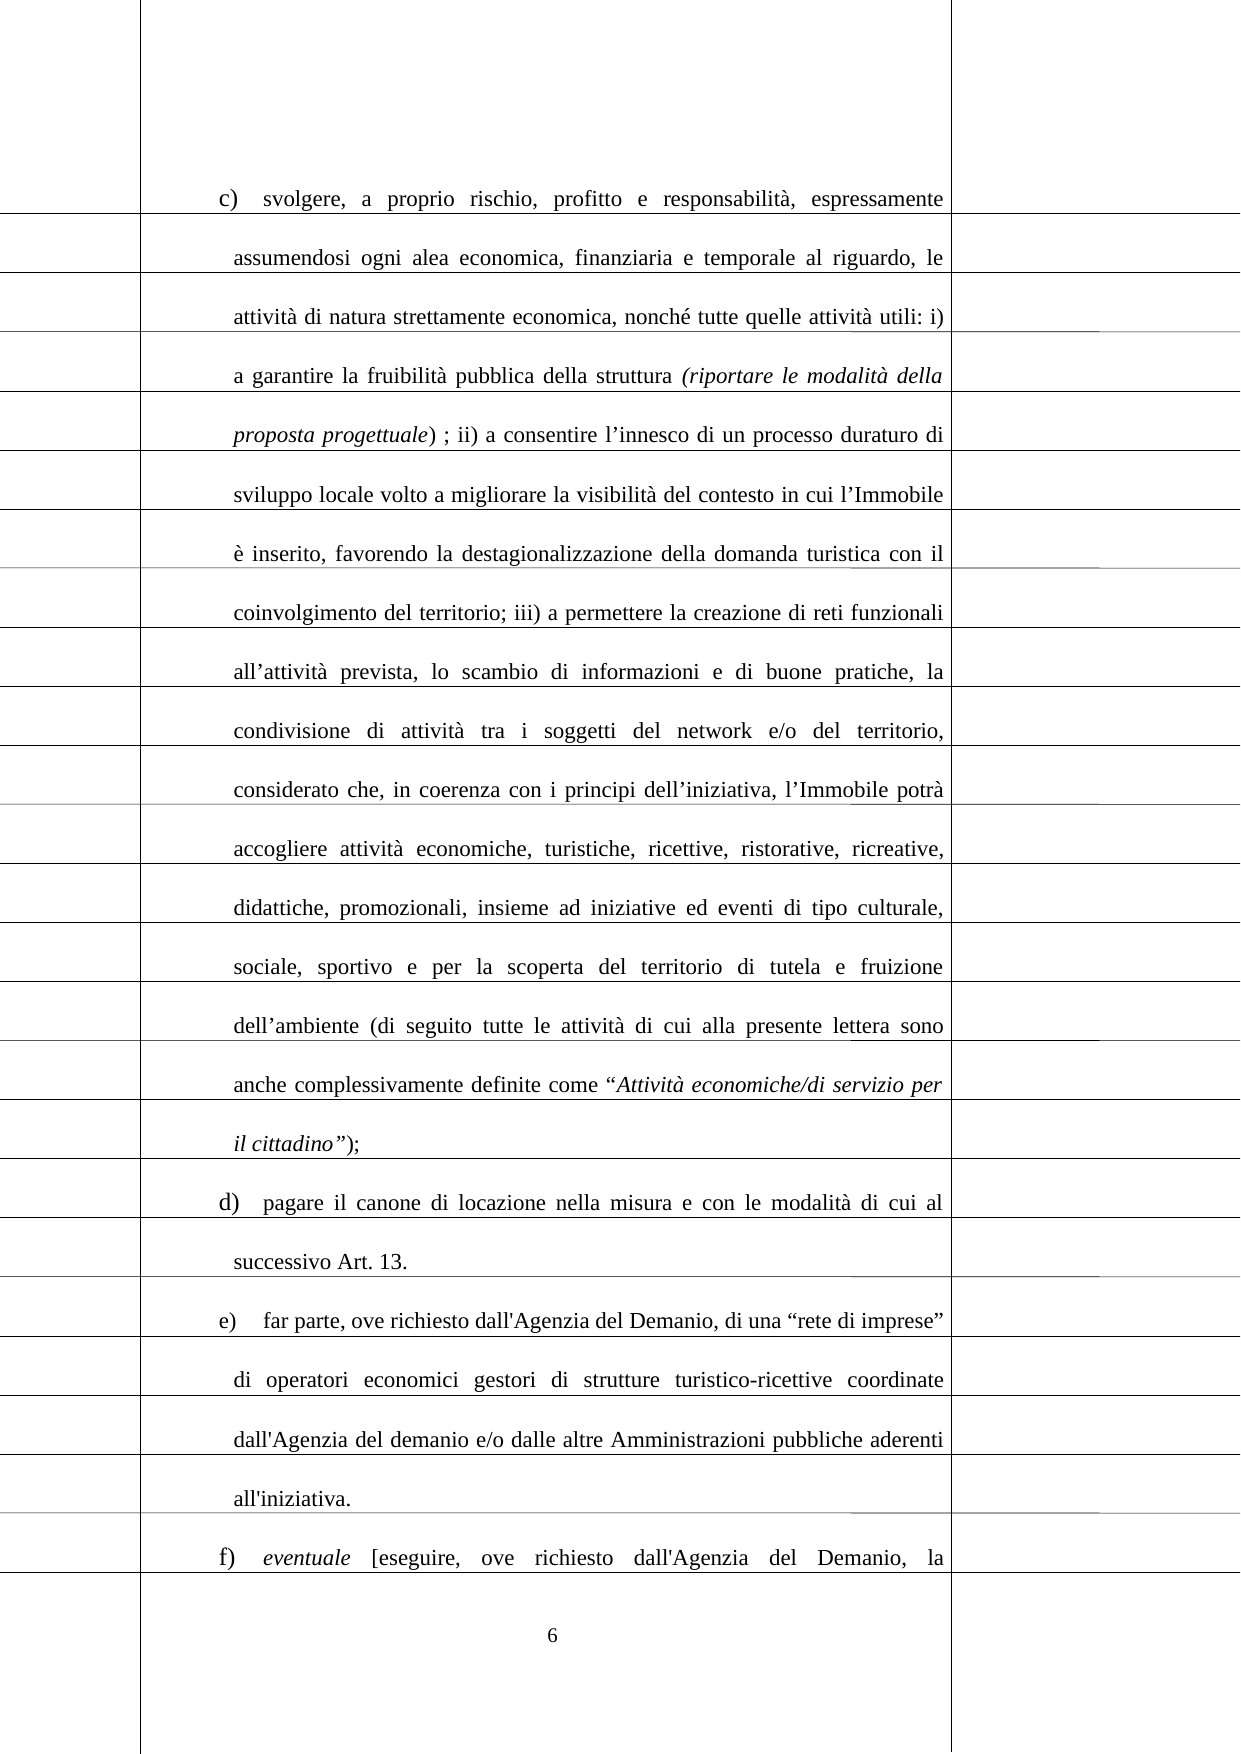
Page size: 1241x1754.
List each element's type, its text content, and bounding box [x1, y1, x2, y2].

list è inserito, favorendo la destagionalizzazione della domanda turistica con il [218, 510, 945, 567]
list proposta progettuale) ; ii) a consentire l’innesco di un processo duraturo di [218, 392, 945, 450]
list successivo Art. 13. [218, 1218, 945, 1276]
list eventuale [eseguire, ove richiesto dall'Agenzia del Demanio, la [218, 1518, 945, 1572]
list condivisione di attività tra i soggetti del network e/o del territorio, [218, 687, 945, 745]
list dell’ambiente (di seguito tutte le attività di cui alla presente lettera sono [218, 982, 945, 1040]
list all'iniziativa. [218, 1455, 945, 1512]
list il cittadino”); [218, 1100, 945, 1158]
list attività di natura strettamente economica, nonché tutte quelle attività utili: i) [218, 273, 945, 331]
list anche complessivamente definite come “Attività economiche/di servizio per [218, 1041, 945, 1099]
list sviluppo locale volto a migliorare la visibilità del contesto in cui l’Immobile [218, 451, 945, 509]
list sociale, sportivo e per la scoperta del territorio di tutela e fruizione [218, 923, 945, 981]
list considerato che, in coerenza con i principi dell’iniziativa, l’Immobile potrà [218, 746, 945, 803]
list accogliere attività economiche, turistiche, ricettive, ristorative, ricreative, [218, 805, 945, 863]
list di operatori economici gestori di strutture turistico-ricettive coordinate [218, 1337, 945, 1395]
list a garantire la fruibilità pubblica della struttura (riportare le modalità della [218, 332, 945, 391]
list all’attività prevista, lo scambio di informazioni e di buone pratiche, la [218, 628, 945, 686]
list far parte, ove richiesto dall'Agenzia del Demanio, di una “rete di imprese” [218, 1282, 945, 1336]
list assumendosi ogni alea economica, finanziaria e temporale al riguardo, le [218, 214, 945, 272]
list pagare il canone di locazione nella misura e con le modalità di cui al [218, 1163, 945, 1217]
list didattiche, promozionali, insieme ad iniziative ed eventi di tipo culturale, [218, 864, 945, 922]
list svolgere, a proprio rischio, profitto e responsabilità, espressamente [218, 159, 945, 213]
list dall'Agenzia del demanio e/o dalle altre Amministrazioni pubbliche aderenti [218, 1396, 945, 1454]
list coinvolgimento del territorio; iii) a permettere la creazione di reti funzionali [218, 569, 945, 627]
list [218, 1277, 945, 1282]
